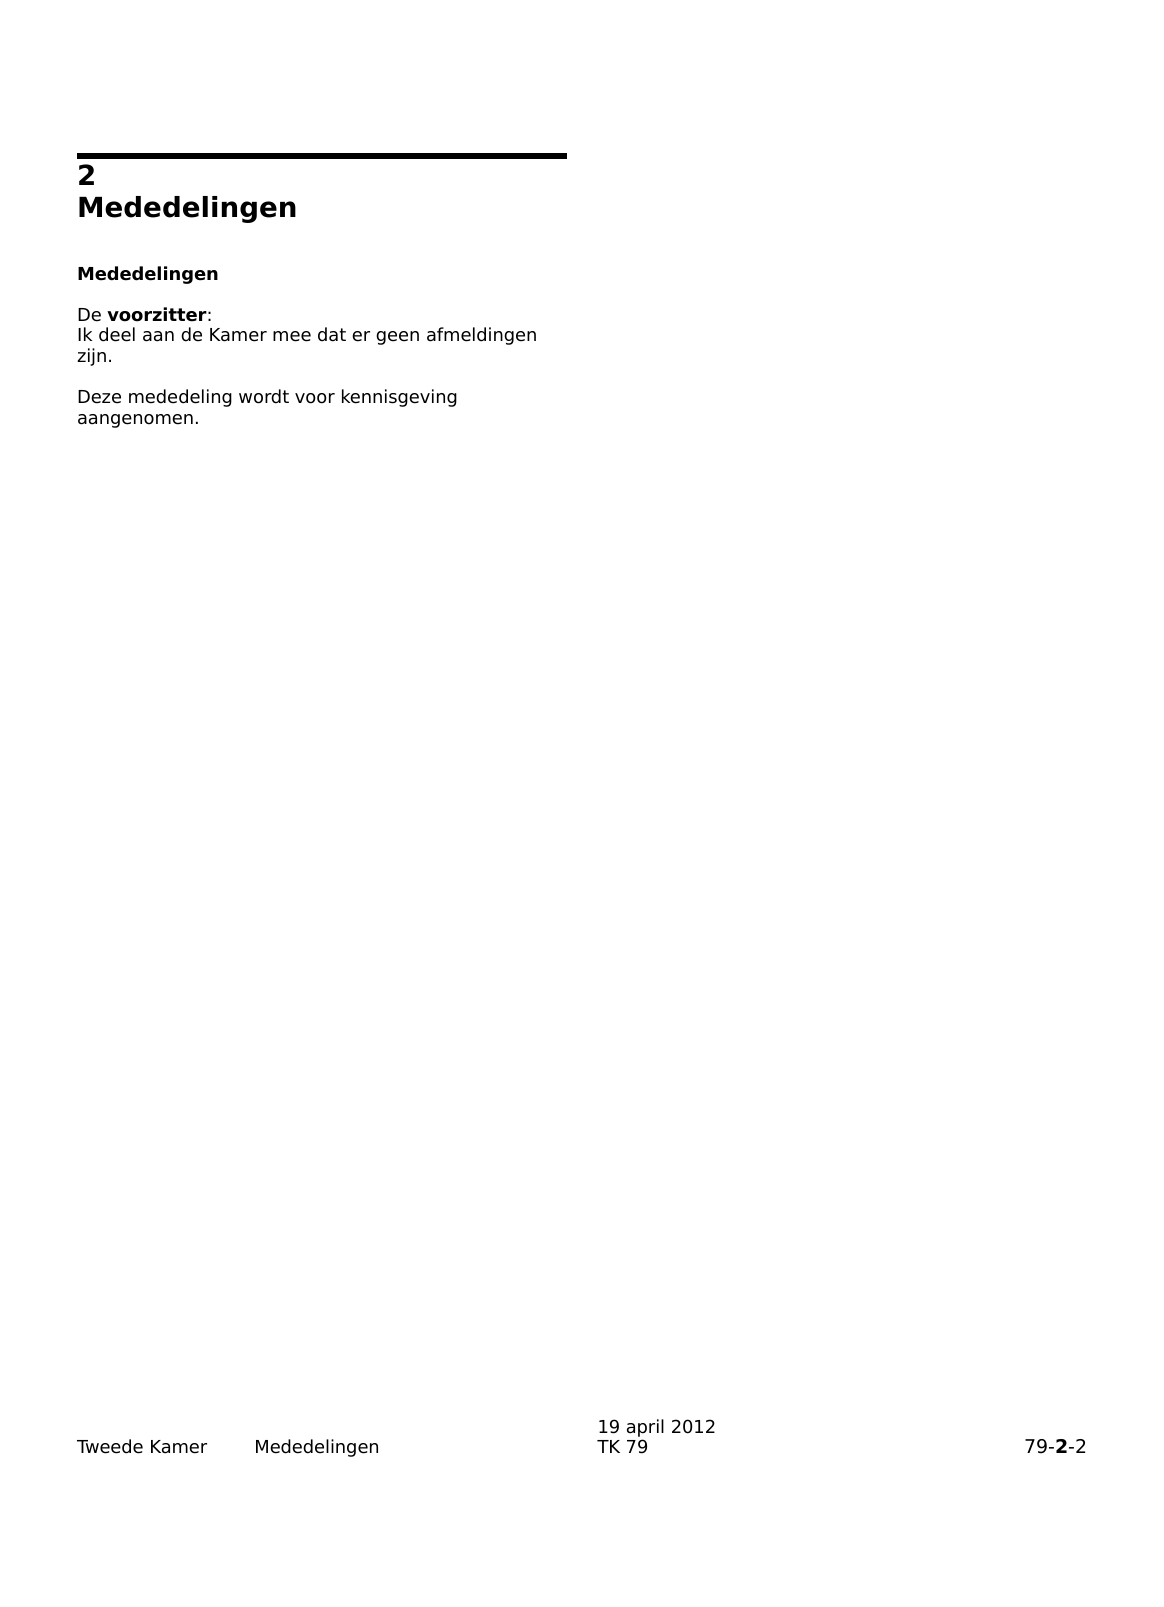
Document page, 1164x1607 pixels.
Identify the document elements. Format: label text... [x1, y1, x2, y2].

text Deze mededeling wordt voor kennisgeving aangenomen. [77, 387, 567, 428]
title 2 Mededelingen [77, 159, 567, 224]
text Mededelingen [77, 264, 567, 284]
text Ik deel aan de Kamer mee dat er geen afmeldingen zijn. [77, 325, 567, 367]
text De voorzitter: [77, 304, 567, 325]
